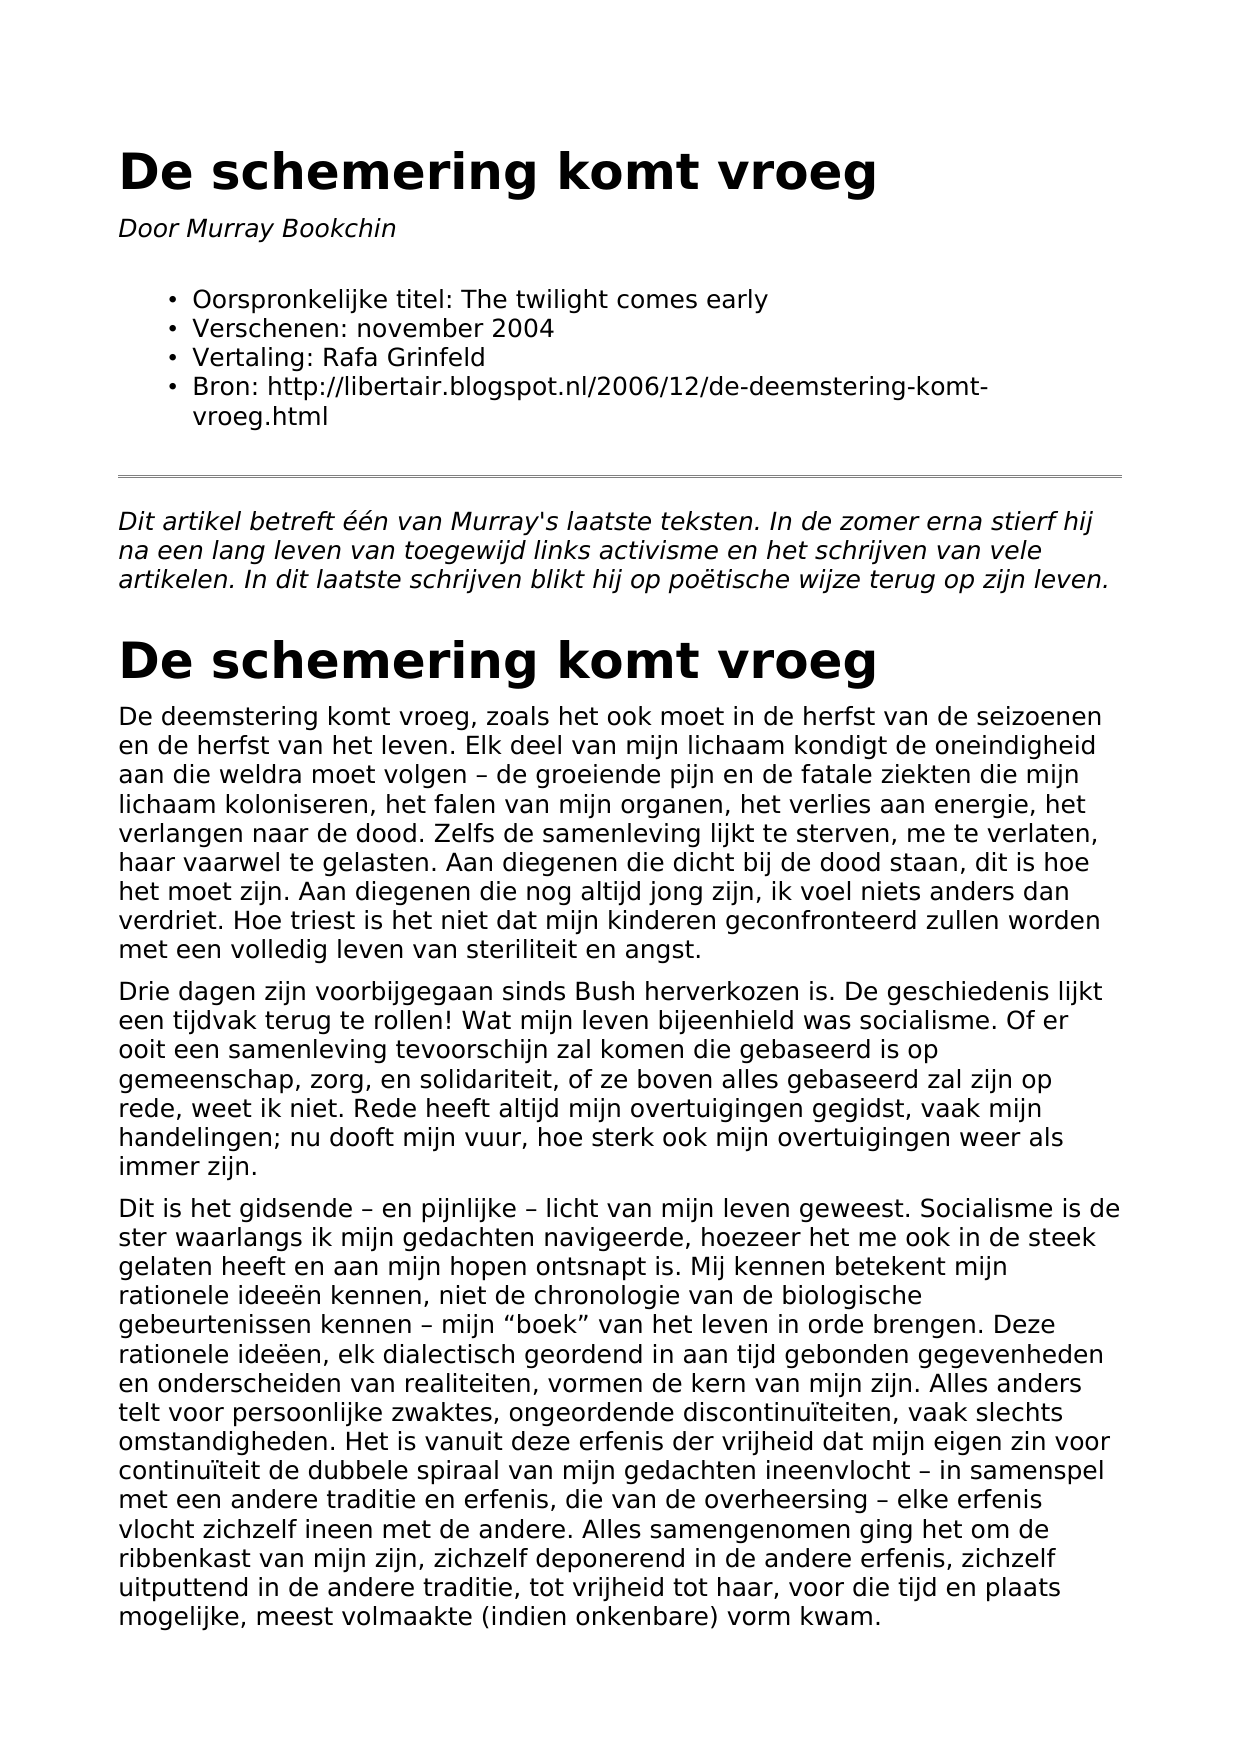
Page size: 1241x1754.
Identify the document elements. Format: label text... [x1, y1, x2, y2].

text Dit artikel betreft één van Murray's laatste teksten. In de zomer erna stierf hij na een lang leven van toegewijd links activisme en het schrijven van vele artikelen. In dit laatste schrijven blikt hij op poëtische wijze terug op zijn leven. [118, 507, 1122, 594]
subtitle De schemering komt vroeg [118, 632, 1122, 690]
subtitle De schemering komt vroeg [118, 143, 1122, 201]
list Verschenen: november 2004 [177, 314, 1122, 343]
list Vertaling: Rafa Grinfeld [177, 343, 1122, 372]
text Door Murray Bookchin [118, 214, 1122, 243]
list Bron: http://libertair.blogspot.nl/2006/12/de-deemstering-komt-vroeg.html [177, 372, 1122, 431]
text Dit is het gidsende – en pijnlijke – licht van mijn leven geweest. Socialisme is de ster waarlangs ik mijn gedachten navigeerde, hoezeer het me ook in de steek gelaten heeft en aan mijn hopen ontsnapt is. Mij kennen betekent mijn rationele ideeën kennen, niet de chronologie van de biologische gebeurtenissen kennen – mijn “boek” van het leven in orde brengen. Deze rationele ideëen, elk dialectisch geordend in aan tijd gebonden gegevenheden en onderscheiden van realiteiten, vormen de kern van mijn zijn. Alles anders telt voor persoonlijke zwaktes, ongeordende discontinuïteiten, vaak slechts omstandigheden. Het is vanuit deze erfenis der vrijheid dat mijn eigen zin voor continuïteit de dubbele spiraal van mijn gedachten ineenvlocht – in samenspel met een andere traditie en erfenis, die van de overheersing – elke erfenis vlocht zichzelf ineen met de andere. Alles samengenomen ging het om de ribbenkast van mijn zijn, zichzelf deponerend in de andere erfenis, zichzelf uitputtend in de andere traditie, tot vrijheid tot haar, voor die tijd en plaats mogelijke, meest volmaakte (indien onkenbare) vorm kwam. [118, 1194, 1122, 1632]
list Oorspronkelijke titel: The twilight comes early [177, 285, 1122, 314]
text Drie dagen zijn voorbijgegaan sinds Bush herverkozen is. De geschiedenis lijkt een tijdvak terug te rollen! Wat mijn leven bijeenhield was socialisme. Of er ooit een samenleving tevoorschijn zal komen die gebaseerd is op gemeenschap, zorg, en solidariteit, of ze boven alles gebaseerd zal zijn op rede, weet ik niet. Rede heeft altijd mijn overtuigingen gegidst, vaak mijn handelingen; nu dooft mijn vuur, hoe sterk ook mijn overtuigingen weer als immer zijn. [118, 977, 1122, 1182]
text De deemstering komt vroeg, zoals het ook moet in de herfst van de seizoenen en de herfst van het leven. Elk deel van mijn lichaam kondigt de oneindigheid aan die weldra moet volgen – de groeiende pijn en de fatale ziekten die mijn lichaam koloniseren, het falen van mijn organen, het verlies aan energie, het verlangen naar de dood. Zelfs de samenleving lijkt te sterven, me te verlaten, haar vaarwel te gelasten. Aan diegenen die dicht bij de dood staan, dit is hoe het moet zijn. Aan diegenen die nog altijd jong zijn, ik voel niets anders dan verdriet. Hoe triest is het niet dat mijn kinderen geconfronteerd zullen worden met een volledig leven van steriliteit en angst. [118, 702, 1122, 965]
